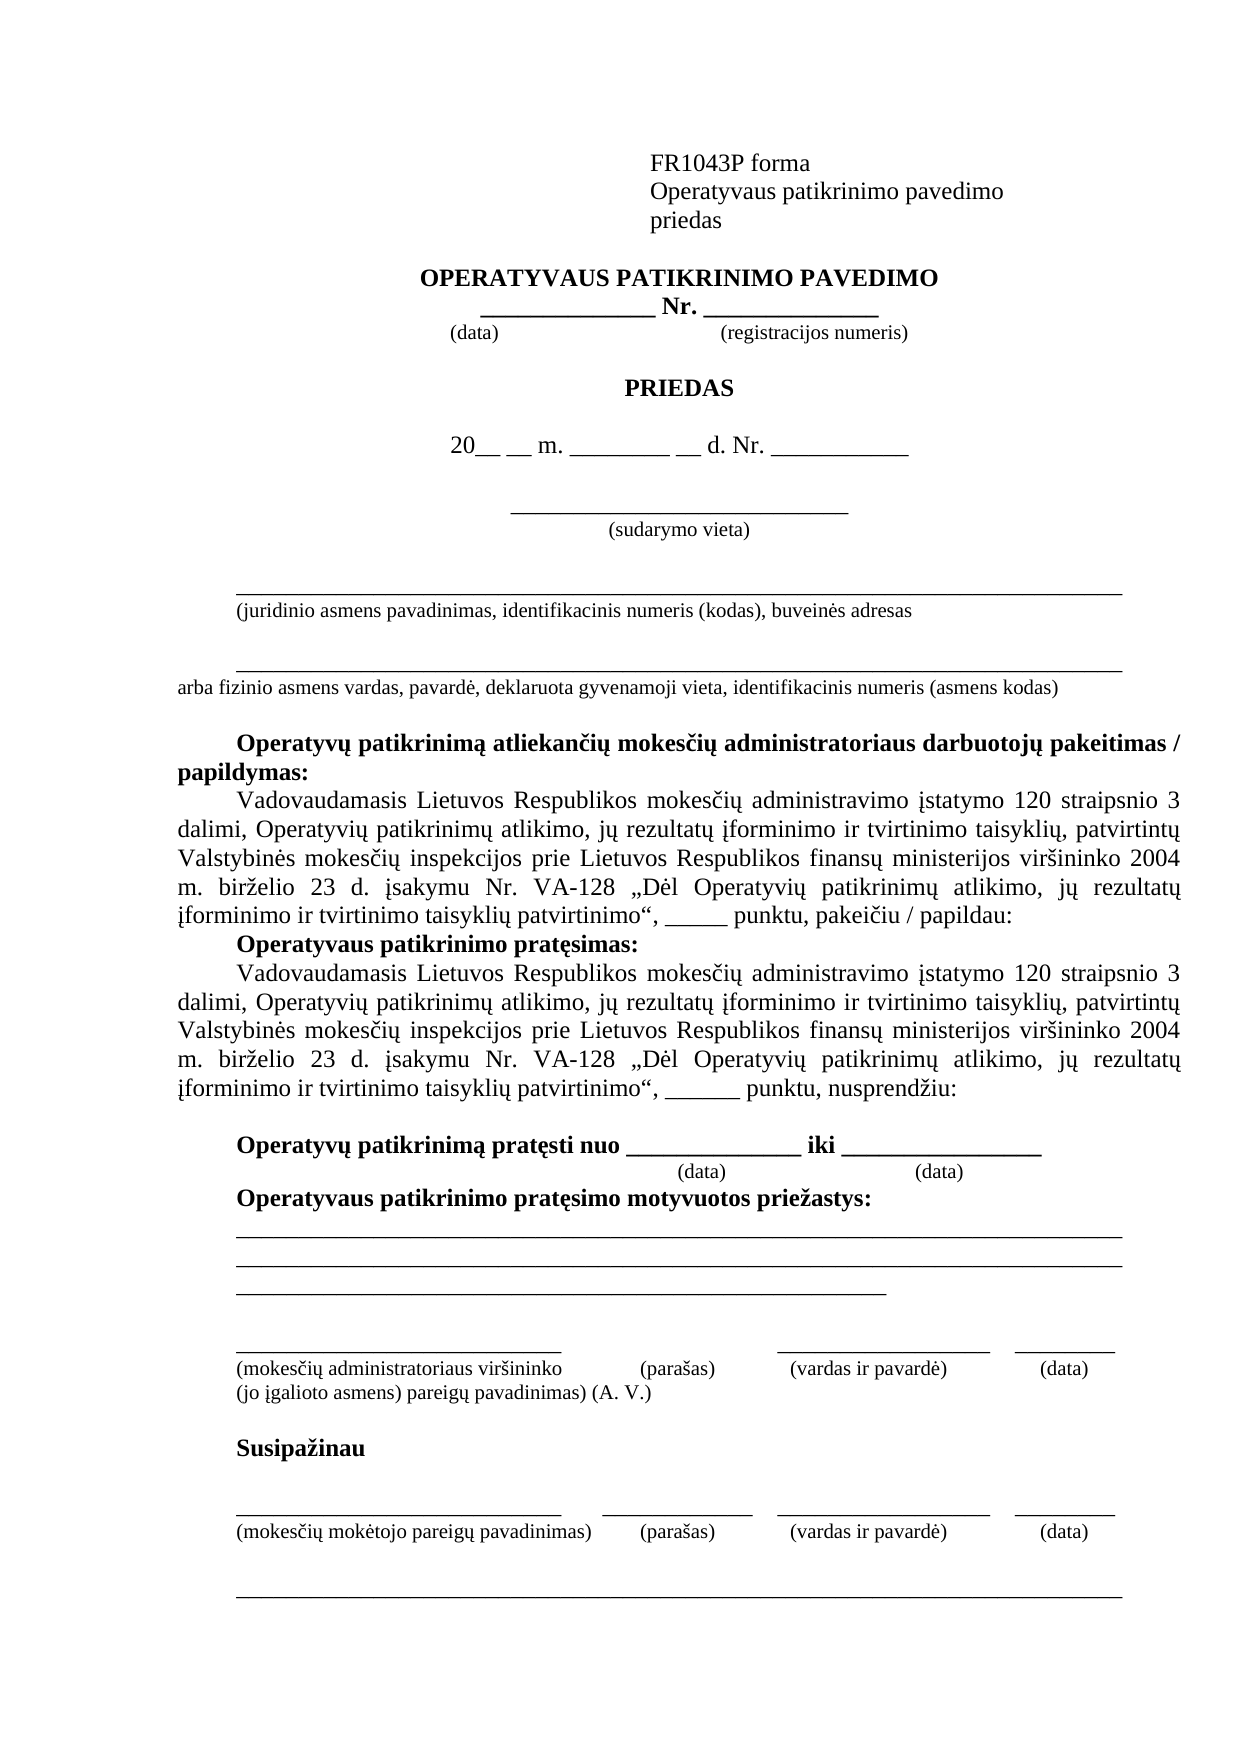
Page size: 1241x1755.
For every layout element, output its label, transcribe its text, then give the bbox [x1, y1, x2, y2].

text _ [177, 1212, 1181, 1241]
text ______________ Nr. ______________ [177, 291, 1181, 320]
text priedas [177, 205, 1181, 234]
text _ [177, 646, 1181, 675]
text OPERATYVAUS PATIKRINIMO PAVEDIMO [177, 263, 1181, 291]
text __________________________ ____________ _________________ ________ [177, 1490, 1181, 1519]
text __________________________ _________________ ________ [177, 1327, 1181, 1356]
text (mokesčių administratoriaus viršininko (parašas) (vardas ir pavardė) (data) [177, 1356, 1181, 1380]
text Vadovaudamasis Lietuvos Respublikos mokesčių administravimo įstatymo 120 straipsnio 3 dalimi, Operatyvių patikrinimų atlikimo, jų rezultatų įforminimo ir tvirtinimo taisyklių, patvirtintų Valstybinės mokesčių inspekcijos prie Lietuvos Respublikos finansų ministerijos viršininko 2004 m. birželio 23 d. įsakymu Nr. VA-128 „Dėl Operatyvių patikrinimų atlikimo, jų rezultatų įforminimo ir tvirtinimo taisyklių patvirtinimo“, _____ punktu, pakeičiu / papildau: [177, 785, 1181, 929]
text (data) (registracijos numeris) [177, 320, 1181, 344]
text Susipažinau [177, 1433, 1181, 1461]
text (sudarymo vieta) [177, 517, 1181, 541]
text PRIEDAS [177, 373, 1181, 402]
text arba fizinio asmens vardas, pavardė, deklaruota gyvenamoji vieta, identifikacinis numeris (asmens kodas) [177, 675, 1181, 699]
text Operatyvaus patikrinimo pavedimo [177, 176, 1181, 205]
text (juridinio asmens pavadinimas, identifikacinis numeris (kodas), buveinės adresas [177, 598, 1181, 622]
text _ [177, 1241, 1181, 1269]
text (jo įgalioto asmens) pareigų pavadinimas) (A. V.) [177, 1380, 1181, 1404]
text Operatyvaus patikrinimo pratęsimas: [177, 929, 1181, 958]
text (data) (data) [177, 1159, 1181, 1183]
text Operatyvų patikrinimą atliekančių mokesčių administratoriaus darbuotojų pakeitimas / papildymas: [177, 728, 1181, 785]
text _ [177, 569, 1181, 598]
text ___________________________ [177, 488, 1181, 517]
text (mokesčių mokėtojo pareigų pavadinimas) (parašas) (vardas ir pavardė) (data) [177, 1519, 1181, 1543]
text Vadovaudamasis Lietuvos Respublikos mokesčių administravimo įstatymo 120 straipsnio 3 dalimi, Operatyvių patikrinimų atlikimo, jų rezultatų įforminimo ir tvirtinimo taisyklių, patvirtintų Valstybinės mokesčių inspekcijos prie Lietuvos Respublikos finansų ministerijos viršininko 2004 m. birželio 23 d. įsakymu Nr. VA-128 „Dėl Operatyvių patikrinimų atlikimo, jų rezultatų įforminimo ir tvirtinimo taisyklių patvirtinimo“, ______ punktu, nusprendžiu: [177, 958, 1181, 1102]
text FR1043P forma [177, 148, 1181, 176]
text Operatyvaus patikrinimo pratęsimo motyvuotos priežastys: [177, 1183, 1181, 1212]
text ____________________________________________________ [177, 1269, 1181, 1298]
text 20__ __ m. ________ __ d. Nr. ___________ [177, 430, 1181, 459]
text _ [177, 1572, 1181, 1600]
text Operatyvų patikrinimą pratęsti nuo ______________ iki ________________ [177, 1130, 1181, 1159]
